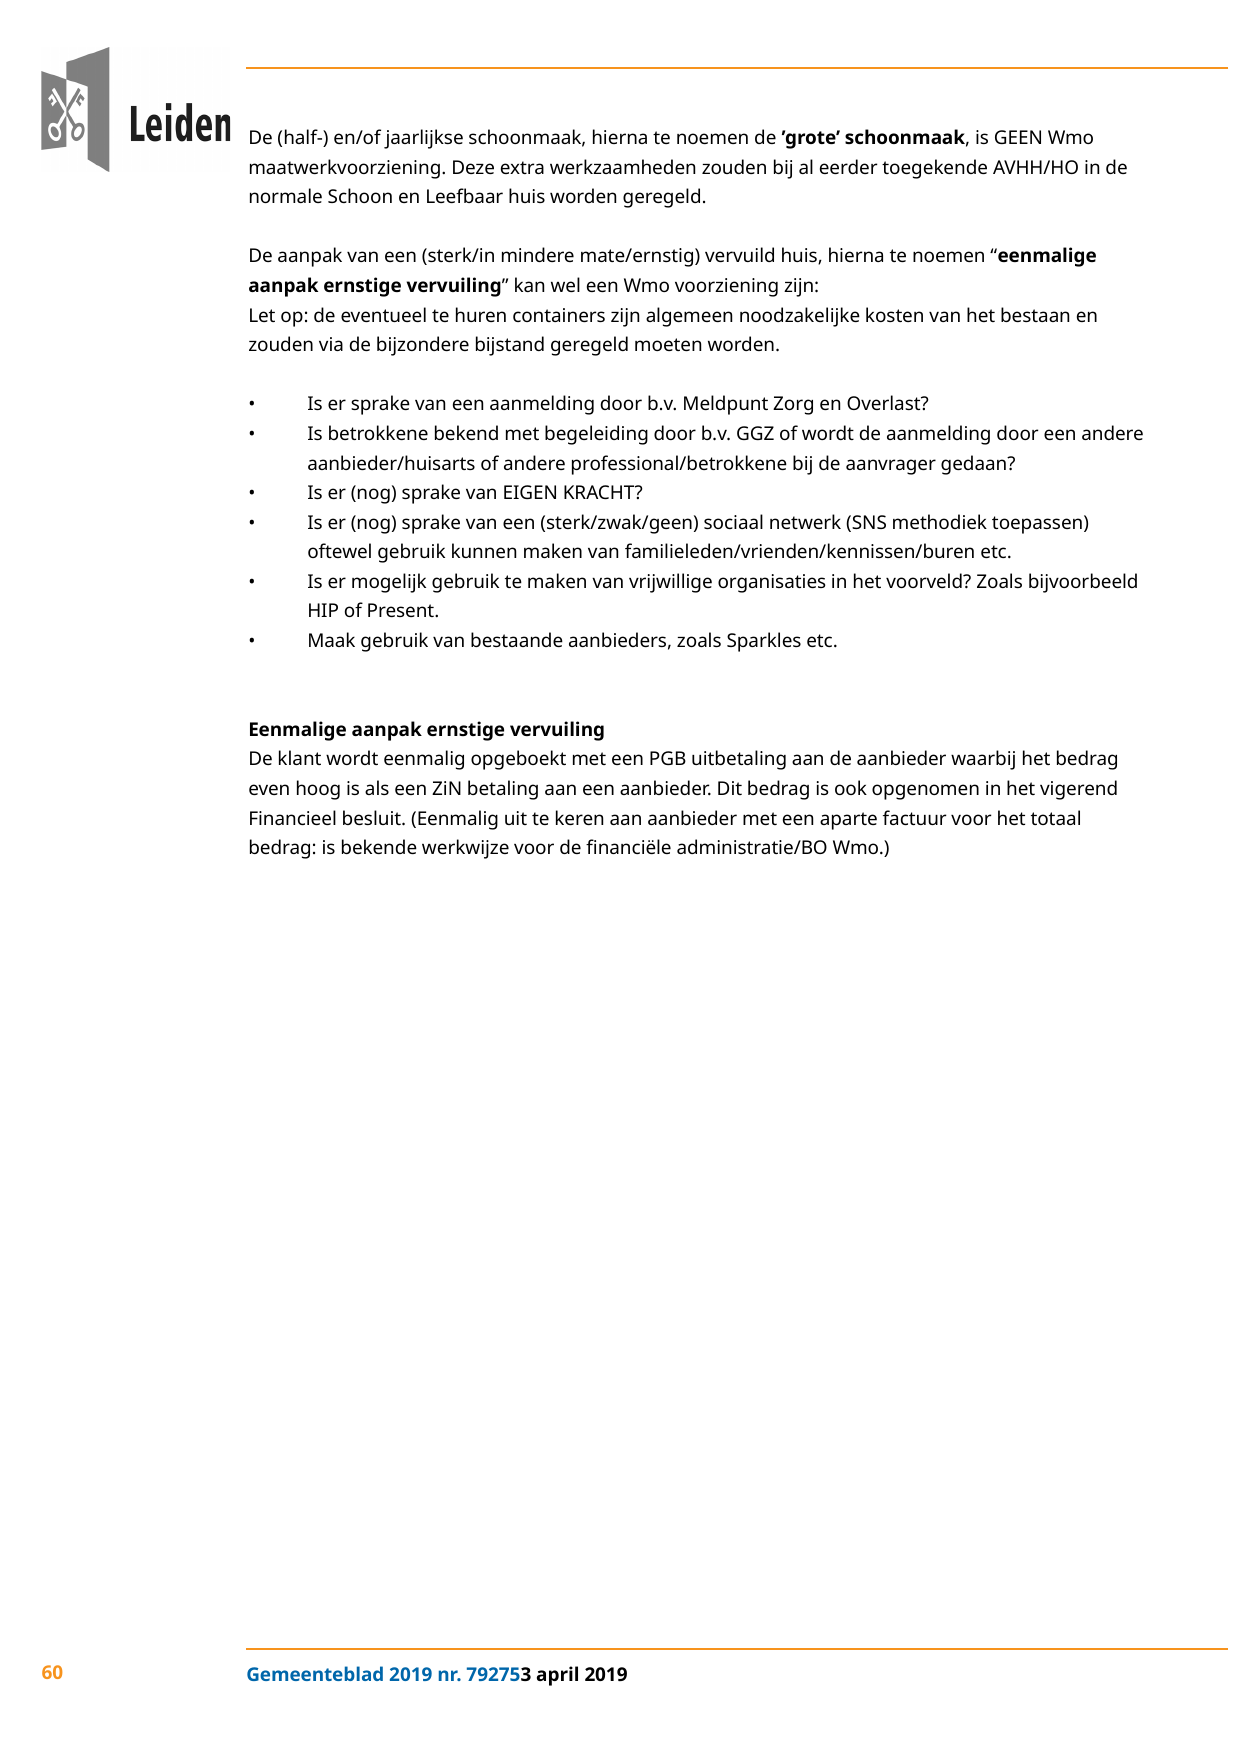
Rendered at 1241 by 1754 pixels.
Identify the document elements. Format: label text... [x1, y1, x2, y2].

text Let op: de eventueel te huren containers zijn algemeen noodzakelijke kosten van het bestaan en zouden via de bijzondere bijstand geregeld moeten worden. [248, 302, 1152, 357]
list Is er sprake van een aanmelding door b.v. Meldpunt Zorg en Overlast? [248, 391, 1152, 416]
text De aanpak van een (sterk/in mindere mate/ernstig) vervuild huis, hierna te noemen “eenmalige aanpak ernstige vervuiling” kan wel een Wmo voorziening zijn: [248, 243, 1152, 298]
list Maak gebruik van bestaande aanbieders, zoals Sparkles etc. [248, 627, 1152, 653]
list Is betrokkene bekend met begeleiding door b.v. GGZ of wordt de aanmelding door een andere aanbieder/huisarts of andere professional/betrokkene bij de aanvrager gedaan? [248, 420, 1152, 476]
text De (half-) en/of jaarlijkse schoonmaak, hierna te noemen de ’grote’ schoonmaak, is GEEN Wmo maatwerkvoorziening. Deze extra werkzaamheden zouden bij al eerder toegekende AVHH/HO in de normale Schoon en Leefbaar huis worden geregeld. [248, 124, 1152, 209]
list Is er (nog) sprake van een (sterk/zwak/geen) sociaal netwerk (SNS methodiek toepassen) oftewel gebruik kunnen maken van familieleden/vrienden/kennissen/buren etc. [248, 509, 1152, 564]
list Is er (nog) sprake van EIGEN KRACHT? [248, 479, 1152, 505]
picture [41, 47, 231, 172]
list Is er mogelijk gebruik te maken van vrijwillige organisaties in het voorveld? Zoals bijvoorbeeld HIP of Present. [248, 568, 1152, 623]
text Eenmalige aanpak ernstige vervuiling [248, 716, 1152, 742]
text De klant wordt eenmalig opgeboekt met een PGB uitbetaling aan de aanbieder waarbij het bedrag even hoog is als een ZiN betaling aan een aanbieder. Dit bedrag is ook opgenomen in het vigerend Financieel besluit. (Eenmalig uit te keren aan aanbieder met een aparte factuur voor het totaal bedrag: is bekende werkwijze voor de financiële administratie/BO Wmo.) [248, 746, 1152, 860]
